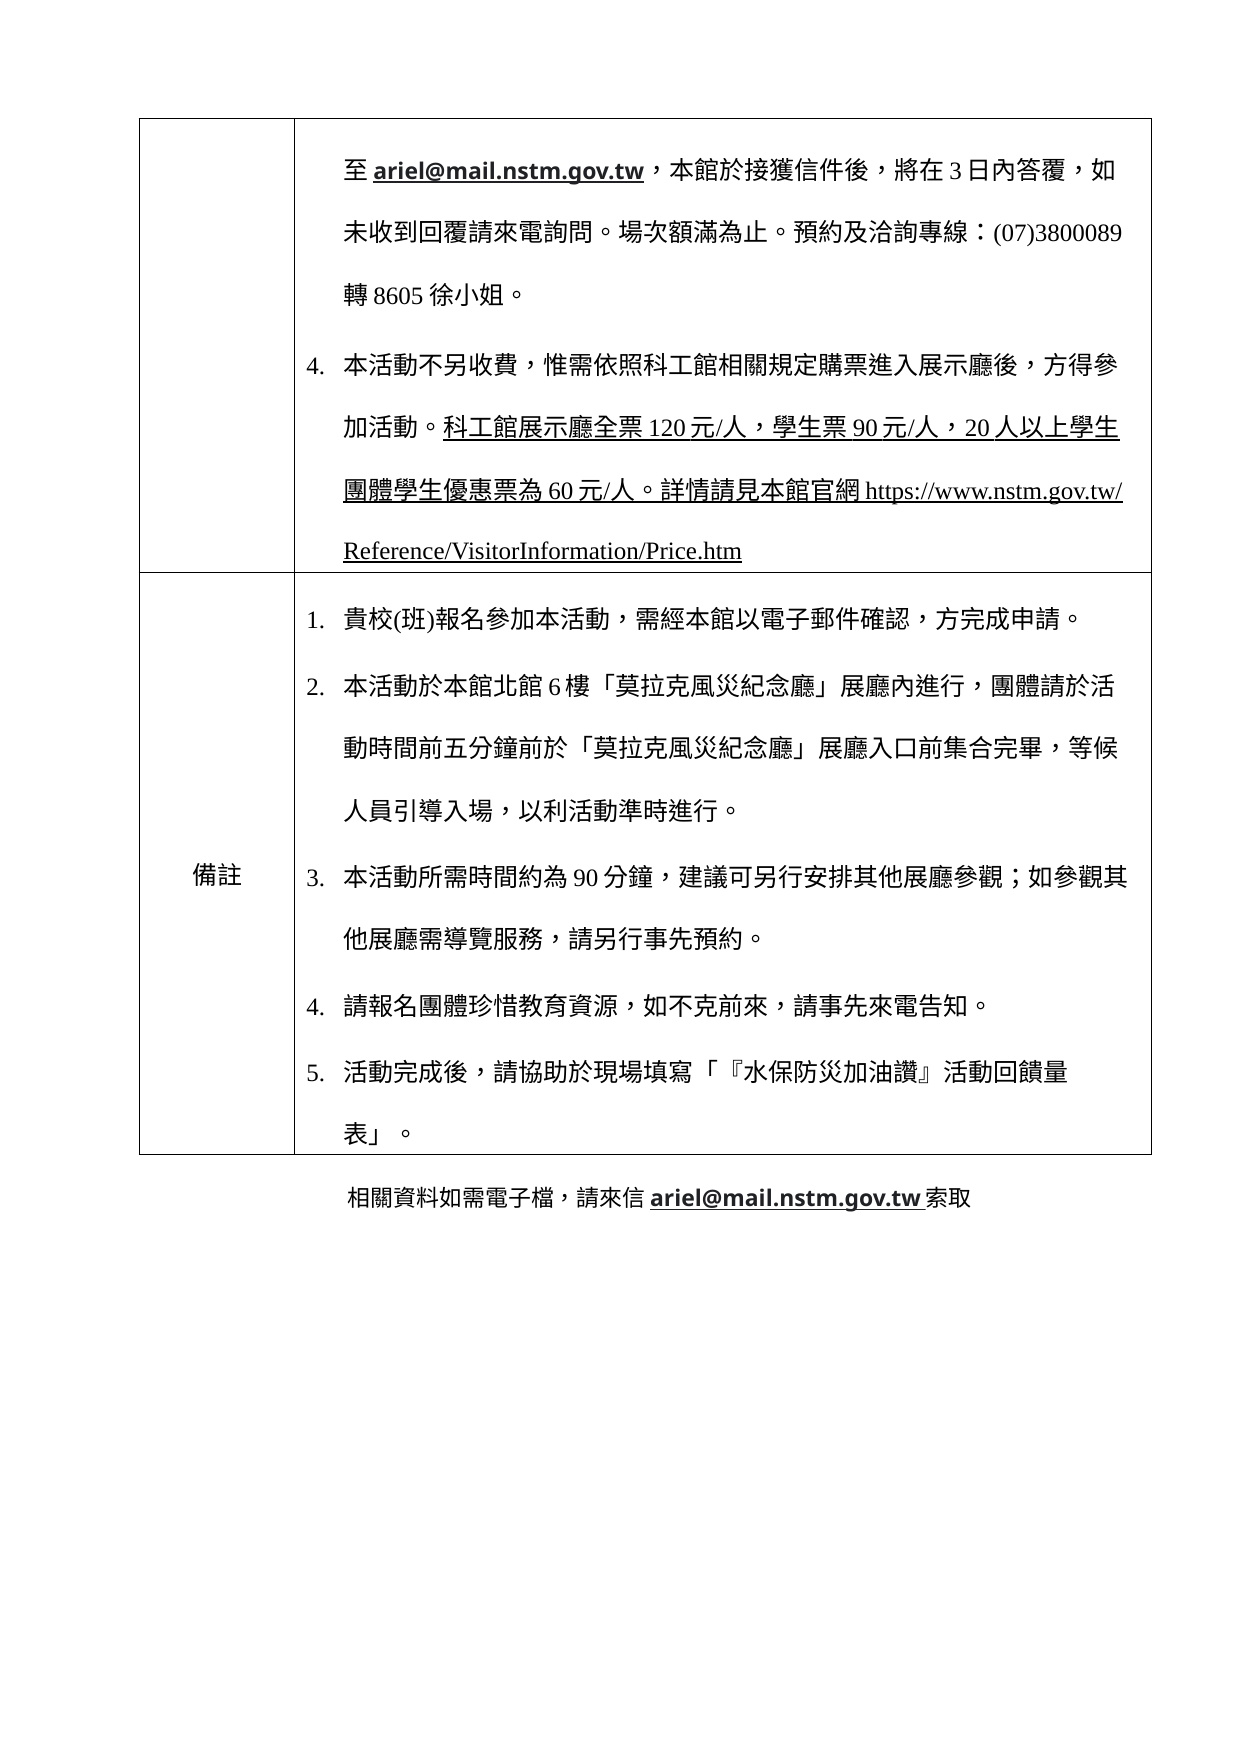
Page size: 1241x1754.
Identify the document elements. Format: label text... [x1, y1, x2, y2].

table_cell 備註 [140, 573, 294, 1154]
text 相關資料如需電子檔，請來信ariel@mail.nstm.gov.tw索取 [177, 1155, 971, 1217]
table_cell 至ariel@mail.nstm.gov.tw，本館於接獲信件後，將在3日內答覆，如未收到回覆請來電詢問。場次額滿為止。預約及洽詢專線：(07)3800089轉8605 徐小姐。 本活動不另收費，惟需依照科工館相關規定購票進入展示廳後，方得參加活動。科工館展示廳全票120元/人，學生票90元/人，20人以上學生團體學生優惠票為60元/人。詳情請見本館官網https://www.nstm.gov.tw/Reference/VisitorInformation/Price.htm [295, 119, 1151, 572]
table_cell [140, 119, 294, 572]
table_cell 貴校(班)報名參加本活動，需經本館以電子郵件確認，方完成申請。 本活動於本館北館6樓「莫拉克風災紀念廳」展廳內進行，團體請於活動時間前五分鐘前於「莫拉克風災紀念廳」展廳入口前集合完畢，等候人員引導入場，以利活動準時進行。 本活動所需時間約為90分鐘，建議可另行安排其他展廳參觀；如參觀其他展廳需導覽服務，請另行事先預約。 請報名團體珍惜教育資源，如不克前來，請事先來電告知。 活動完成後，請協助於現場填寫「『水保防災加油讚』活動回饋量表」。 [295, 573, 1151, 1154]
